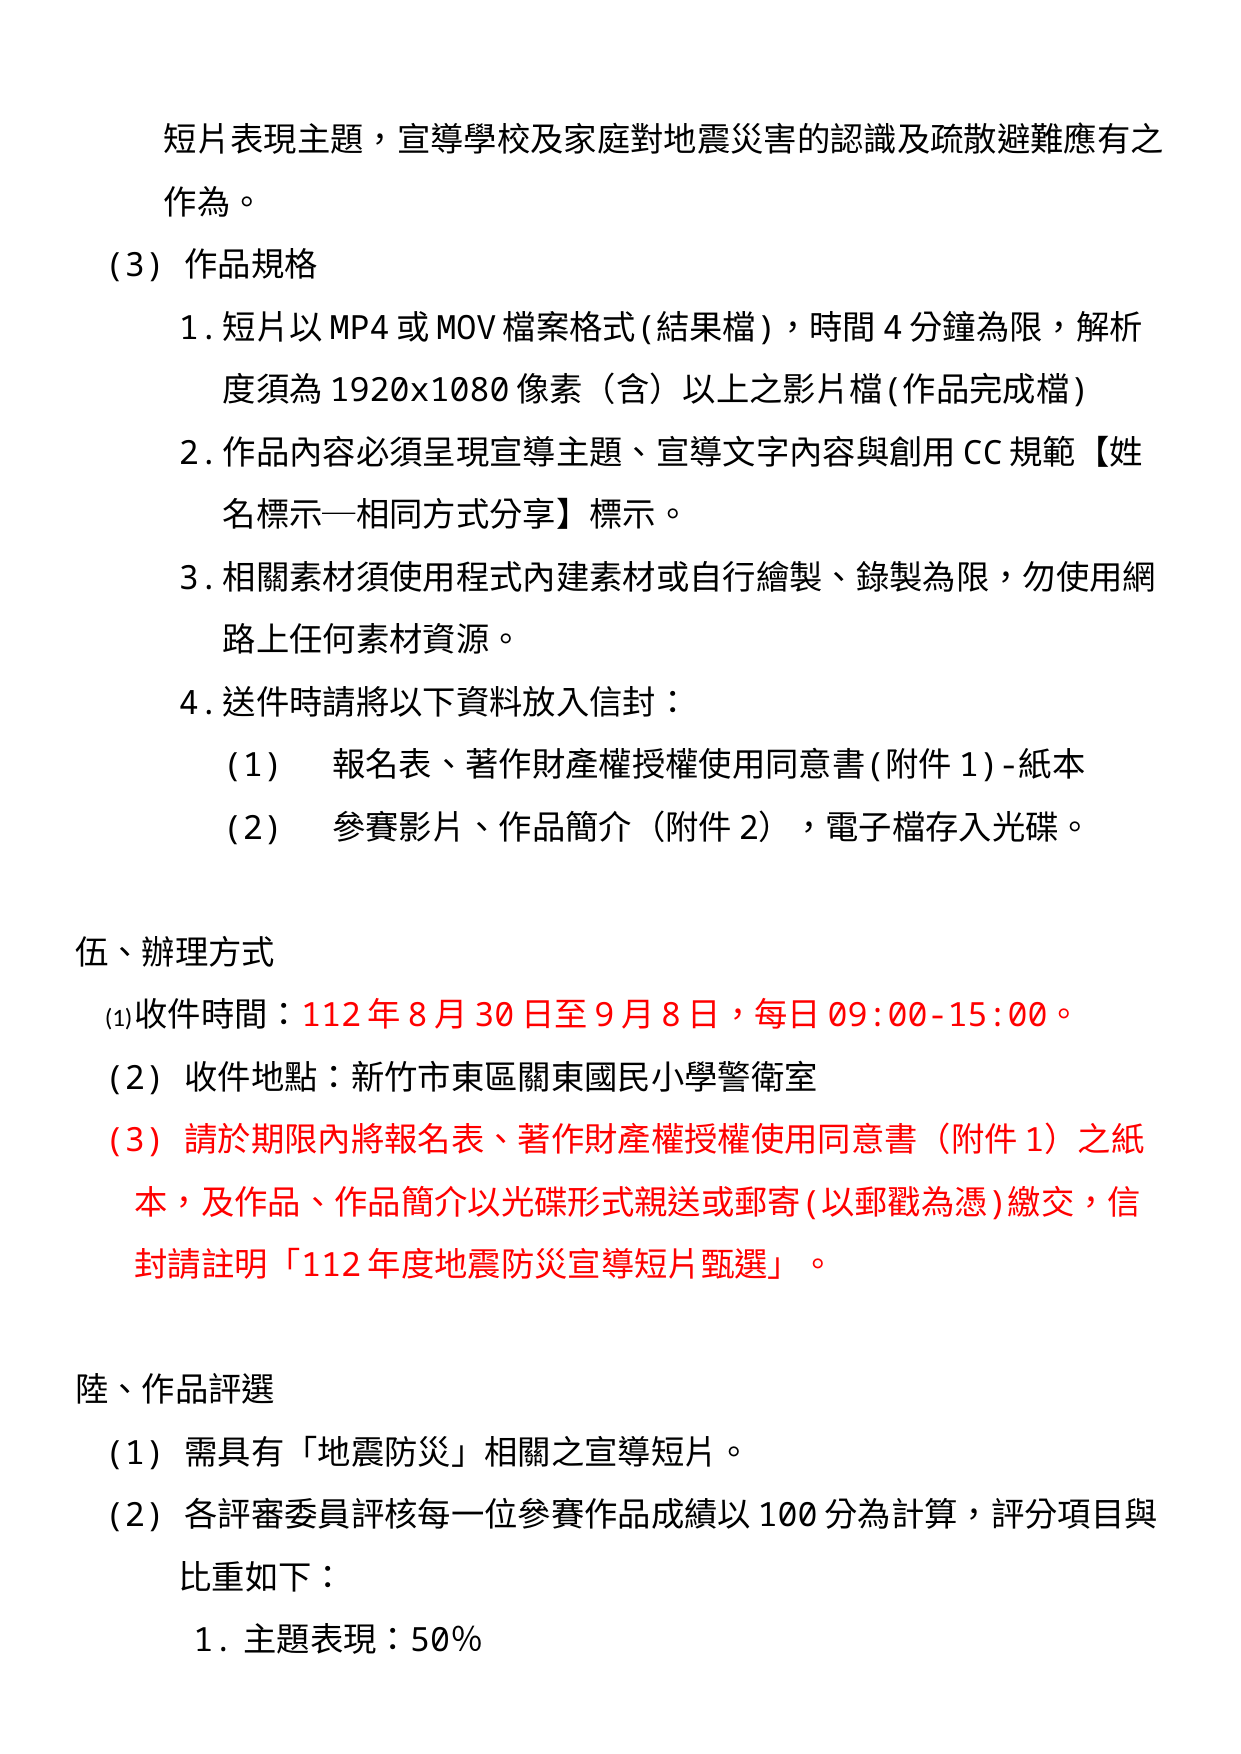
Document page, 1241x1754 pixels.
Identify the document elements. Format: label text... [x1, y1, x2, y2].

text 伍、辦理方式 [75, 908, 1165, 971]
list 作品內容必須呈現宣導主題、宣導文字內容與創用CC規範【姓名標示─相同方式分享】標示。 [178, 408, 1165, 533]
list 參賽影片、作品簡介（附件2），電子檔存入光碟。 [223, 783, 1165, 846]
text 比重如下： [134, 1533, 1165, 1596]
list 需具有「地震防災」相關之宣導短片。 [104, 1408, 1165, 1471]
list 作品規格 [104, 221, 1165, 283]
list 送件時請將以下資料放入信封： [178, 658, 1165, 721]
list 收件地點：新竹市東區關東國民小學警衛室 [104, 1033, 1165, 1096]
list 各評審委員評核每一位參賽作品成績以100分為計算，評分項目與 [104, 1471, 1165, 1533]
list 主題表現：50％ [193, 1596, 1165, 1658]
list 報名表、著作財產權授權使用同意書(附件1)-紙本 [223, 721, 1165, 783]
text 陸、作品評選 [75, 1346, 1165, 1408]
list 請於期限內將報名表、著作財產權授權使用同意書（附件1）之紙本，及作品、作品簡介以光碟形式親送或郵寄(以郵戳為憑)繳交，信封請註明「112年度地震防災宣導短片甄選」。 [104, 1096, 1165, 1283]
list 短片以MP4或MOV檔案格式(結果檔)，時間4分鐘為限，解析度須為1920x1080像素（含）以上之影片檔(作品完成檔) [178, 283, 1165, 408]
list 相關素材須使用程式內建素材或自行繪製、錄製為限，勿使用網路上任何素材資源。 [178, 533, 1165, 658]
list 收件時間：112年8月30日至9月8日，每日09:00-15:00。 [104, 971, 1165, 1033]
list 短片表現主題，宣導學校及家庭對地震災害的認識及疏散避難應有之作為。 [104, 96, 1165, 221]
